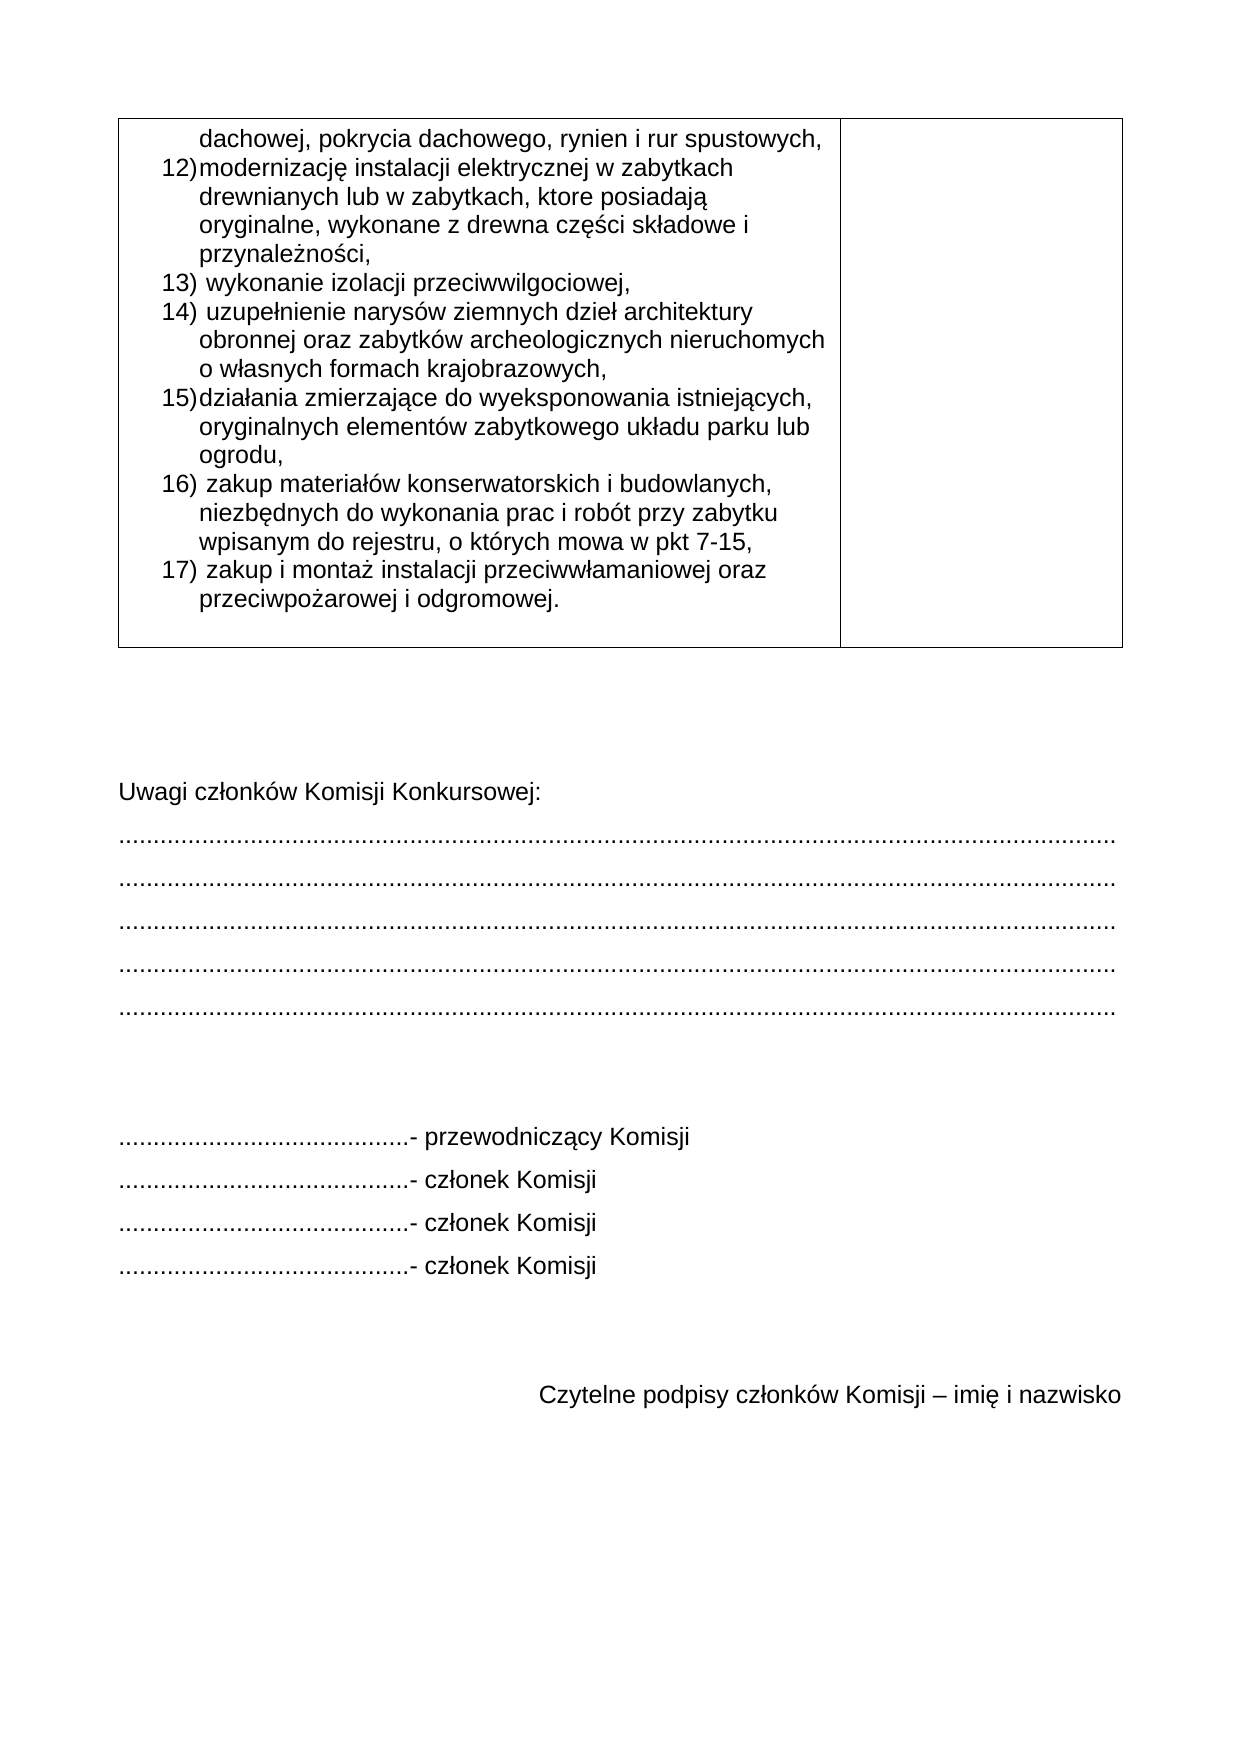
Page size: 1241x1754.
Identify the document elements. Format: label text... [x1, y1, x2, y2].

text ..........................................- członek Komisji [118, 1165, 1122, 1193]
text Czytelne podpisy członków Komisji – imię i nazwisko [118, 1380, 1122, 1409]
text ................................................................................................................................................................................................................................................................................................................................................................................................................................................................................................................................................................................................................................................................................................................................................ [118, 820, 1122, 1021]
text ..........................................- przewodniczący Komisji [118, 1122, 1122, 1150]
text ..........................................- członek Komisji [118, 1208, 1122, 1237]
text ..........................................- członek Komisji [118, 1251, 1122, 1280]
table_cell dachowej, pokrycia dachowego, rynien i rur spustowych, modernizację instalacji elektrycznej w zabytkach drewnianych lub w zabytkach, ktore posiadają oryginalne, wykonane z drewna części składowe i przynależności, wykonanie izolacji przeciwwilgociowej, uzupełnienie narysów ziemnych dzieł architektury obronnej oraz zabytków archeologicznych nieruchomych o własnych formach krajobrazowych, działania zmierzające do wyeksponowania istniejących, oryginalnych elementów zabytkowego układu parku lub ogrodu, zakup materiałów konserwatorskich i budowlanych, niezbędnych do wykonania prac i robót przy zabytku wpisanym do rejestru, o których mowa w pkt 7-15, zakup i montaż instalacji przeciwwłamaniowej oraz przeciwpożarowej i odgromowej. [119, 119, 840, 647]
text Uwagi członków Komisji Konkursowej: [118, 777, 1122, 805]
table_cell [841, 119, 1122, 647]
